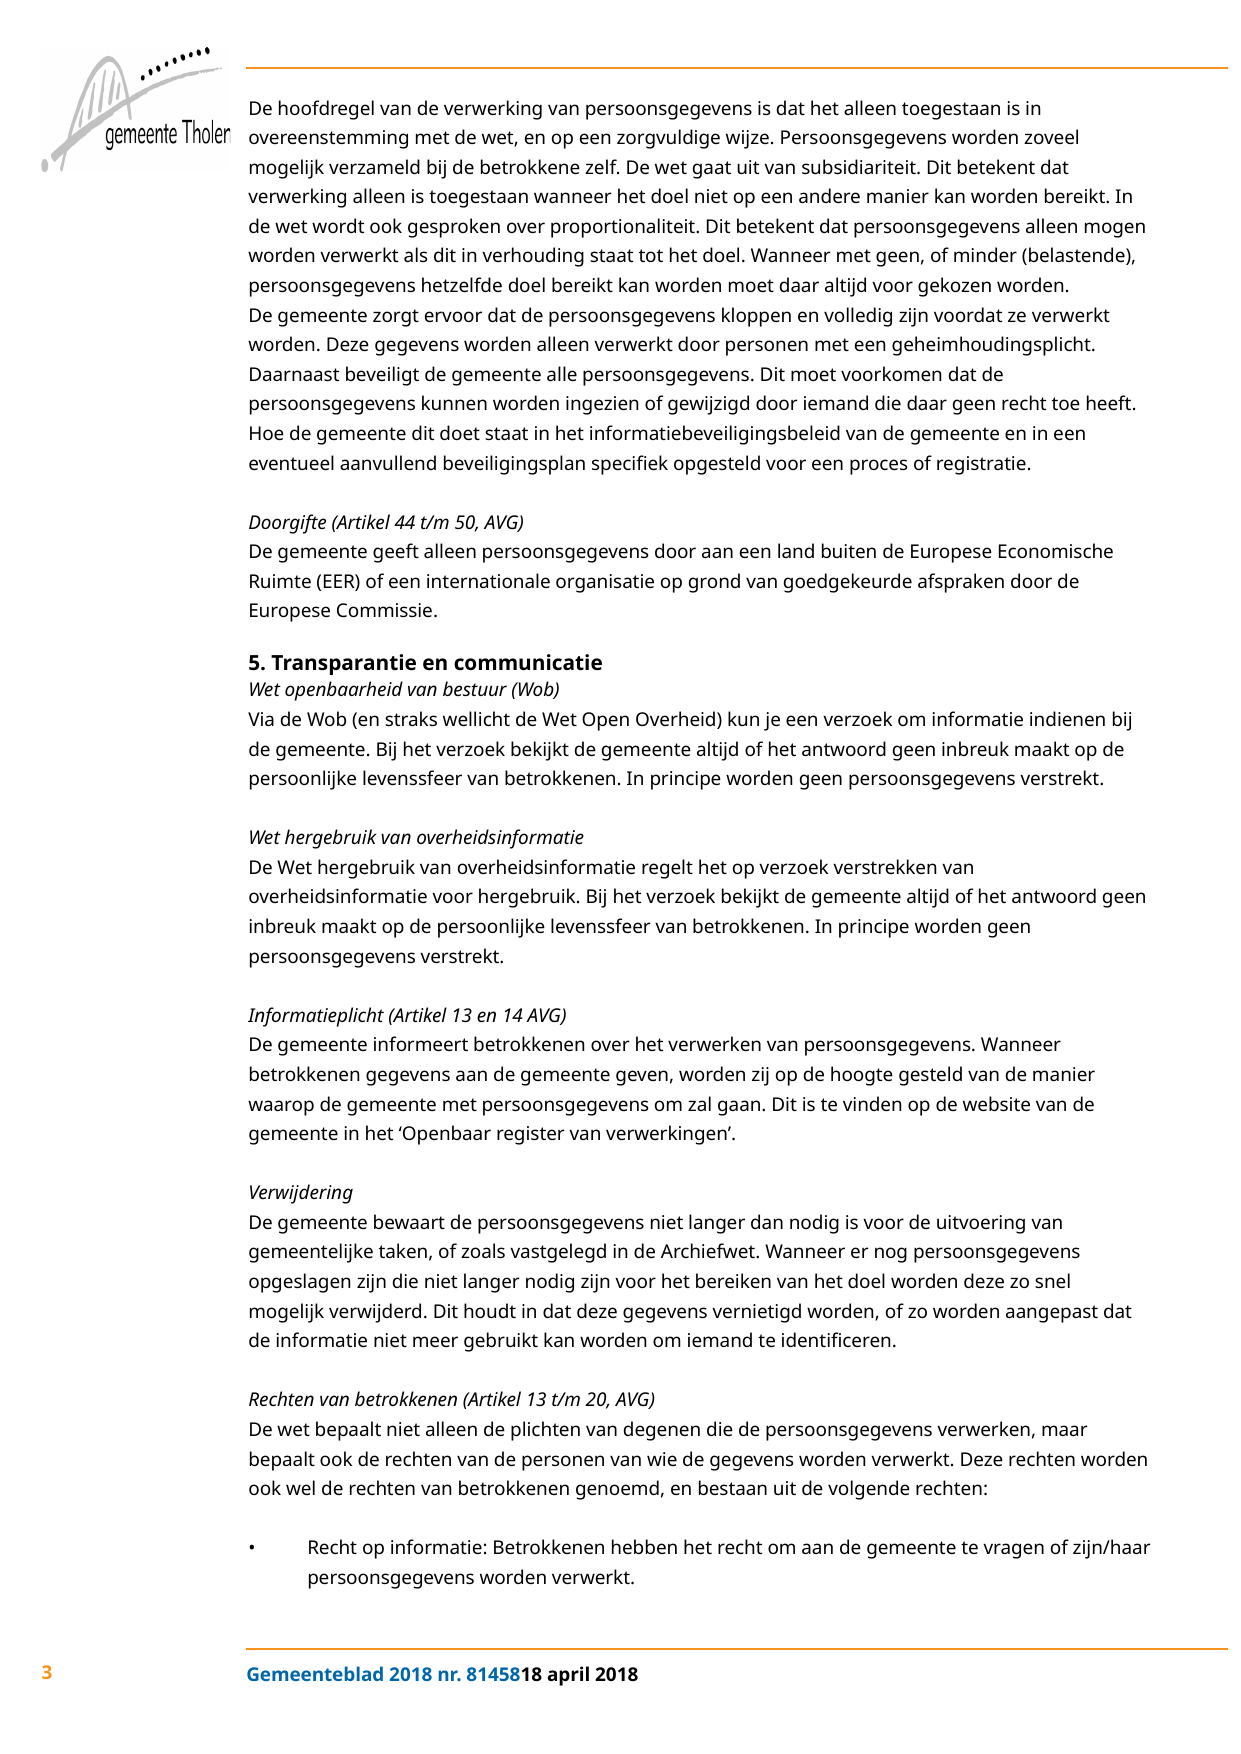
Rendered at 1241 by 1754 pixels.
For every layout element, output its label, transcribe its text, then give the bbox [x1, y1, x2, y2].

text Rechten van betrokkenen (Artikel 13 t/m 20, AVG) [248, 1387, 1152, 1412]
text Doorgifte (Artikel 44 t/m 50, AVG) [248, 509, 1152, 535]
text De gemeente zorgt ervoor dat de persoonsgegevens kloppen en volledig zijn voordat ze verwerkt worden. Deze gegevens worden alleen verwerkt door personen met een geheimhoudingsplicht. [248, 302, 1152, 357]
text De gemeente bewaart de persoonsgegevens niet langer dan nodig is voor de uitvoering van gemeentelijke taken, of zoals vastgelegd in de Archiefwet. Wanneer er nog persoonsgegevens opgeslagen zijn die niet langer nodig zijn voor het bereiken van het doel worden deze zo snel mogelijk verwijderd. Dit houdt in dat deze gegevens vernietigd worden, of zo worden aangepast dat de informatie niet meer gebruikt kan worden om iemand te identificeren. [248, 1209, 1152, 1353]
list Recht op informatie: Betrokkenen hebben het recht om aan de gemeente te vragen of zijn/haar persoonsgegevens worden verwerkt. [248, 1534, 1152, 1590]
picture [41, 47, 231, 172]
text Via de Wob (en straks wellicht de Wet Open Overheid) kun je een verzoek om informatie indienen bij de gemeente. Bij het verzoek bekijkt de gemeente altijd of het antwoord geen inbreuk maakt op de persoonlijke levenssfeer van betrokkenen. In principe worden geen persoonsgegevens verstrekt. [248, 706, 1152, 791]
text Informatieplicht (Artikel 13 en 14 AVG) [248, 1002, 1152, 1028]
text De wet bepaalt niet alleen de plichten van degenen die de persoonsgegevens verwerken, maar bepaalt ook de rechten van de personen van wie de gegevens worden verwerkt. Deze rechten worden ook wel de rechten van betrokkenen genoemd, en bestaan uit de volgende rechten: [248, 1416, 1152, 1501]
text Wet hergebruik van overheidsinformatie [248, 824, 1152, 850]
text 5. Transparantie en communicatie [248, 648, 1152, 677]
text Wet openbaarheid van bestuur (Wob) [248, 677, 1152, 702]
text Verwijdering [248, 1179, 1152, 1205]
text De hoofdregel van de verwerking van persoonsgegevens is dat het alleen toegestaan is in overeenstemming met de wet, en op een zorgvuldige wijze. Persoonsgegevens worden zoveel mogelijk verzameld bij de betrokkene zelf. De wet gaat uit van subsidiariteit. Dit betekent dat verwerking alleen is toegestaan wanneer het doel niet op een andere manier kan worden bereikt. In de wet wordt ook gesproken over proportionaliteit. Dit betekent dat persoonsgegevens alleen mogen worden verwerkt als dit in verhouding staat tot het doel. Wanneer met geen, of minder (belastende), persoonsgegevens hetzelfde doel bereikt kan worden moet daar altijd voor gekozen worden. [248, 95, 1152, 298]
text De gemeente geeft alleen persoonsgegevens door aan een land buiten de Europese Economische Ruimte (EER) of een internationale organisatie op grond van goedgekeurde afspraken door de Europese Commissie. [248, 538, 1152, 623]
text De gemeente informeert betrokkenen over het verwerken van persoonsgegevens. Wanneer betrokkenen gegevens aan de gemeente geven, worden zij op de hoogte gesteld van de manier waarop de gemeente met persoonsgegevens om zal gaan. Dit is te vinden op de website van de gemeente in het ‘Openbaar register van verwerkingen’. [248, 1032, 1152, 1146]
text De Wet hergebruik van overheidsinformatie regelt het op verzoek verstrekken van overheidsinformatie voor hergebruik. Bij het verzoek bekijkt de gemeente altijd of het antwoord geen inbreuk maakt op de persoonlijke levenssfeer van betrokkenen. In principe worden geen persoonsgegevens verstrekt. [248, 854, 1152, 968]
text Daarnaast beveiligt de gemeente alle persoonsgegevens. Dit moet voorkomen dat de persoonsgegevens kunnen worden ingezien of gewijzigd door iemand die daar geen recht toe heeft. Hoe de gemeente dit doet staat in het informatiebeveiligingsbeleid van de gemeente en in een eventueel aanvullend beveiligingsplan specifiek opgesteld voor een proces of registratie. [248, 361, 1152, 476]
